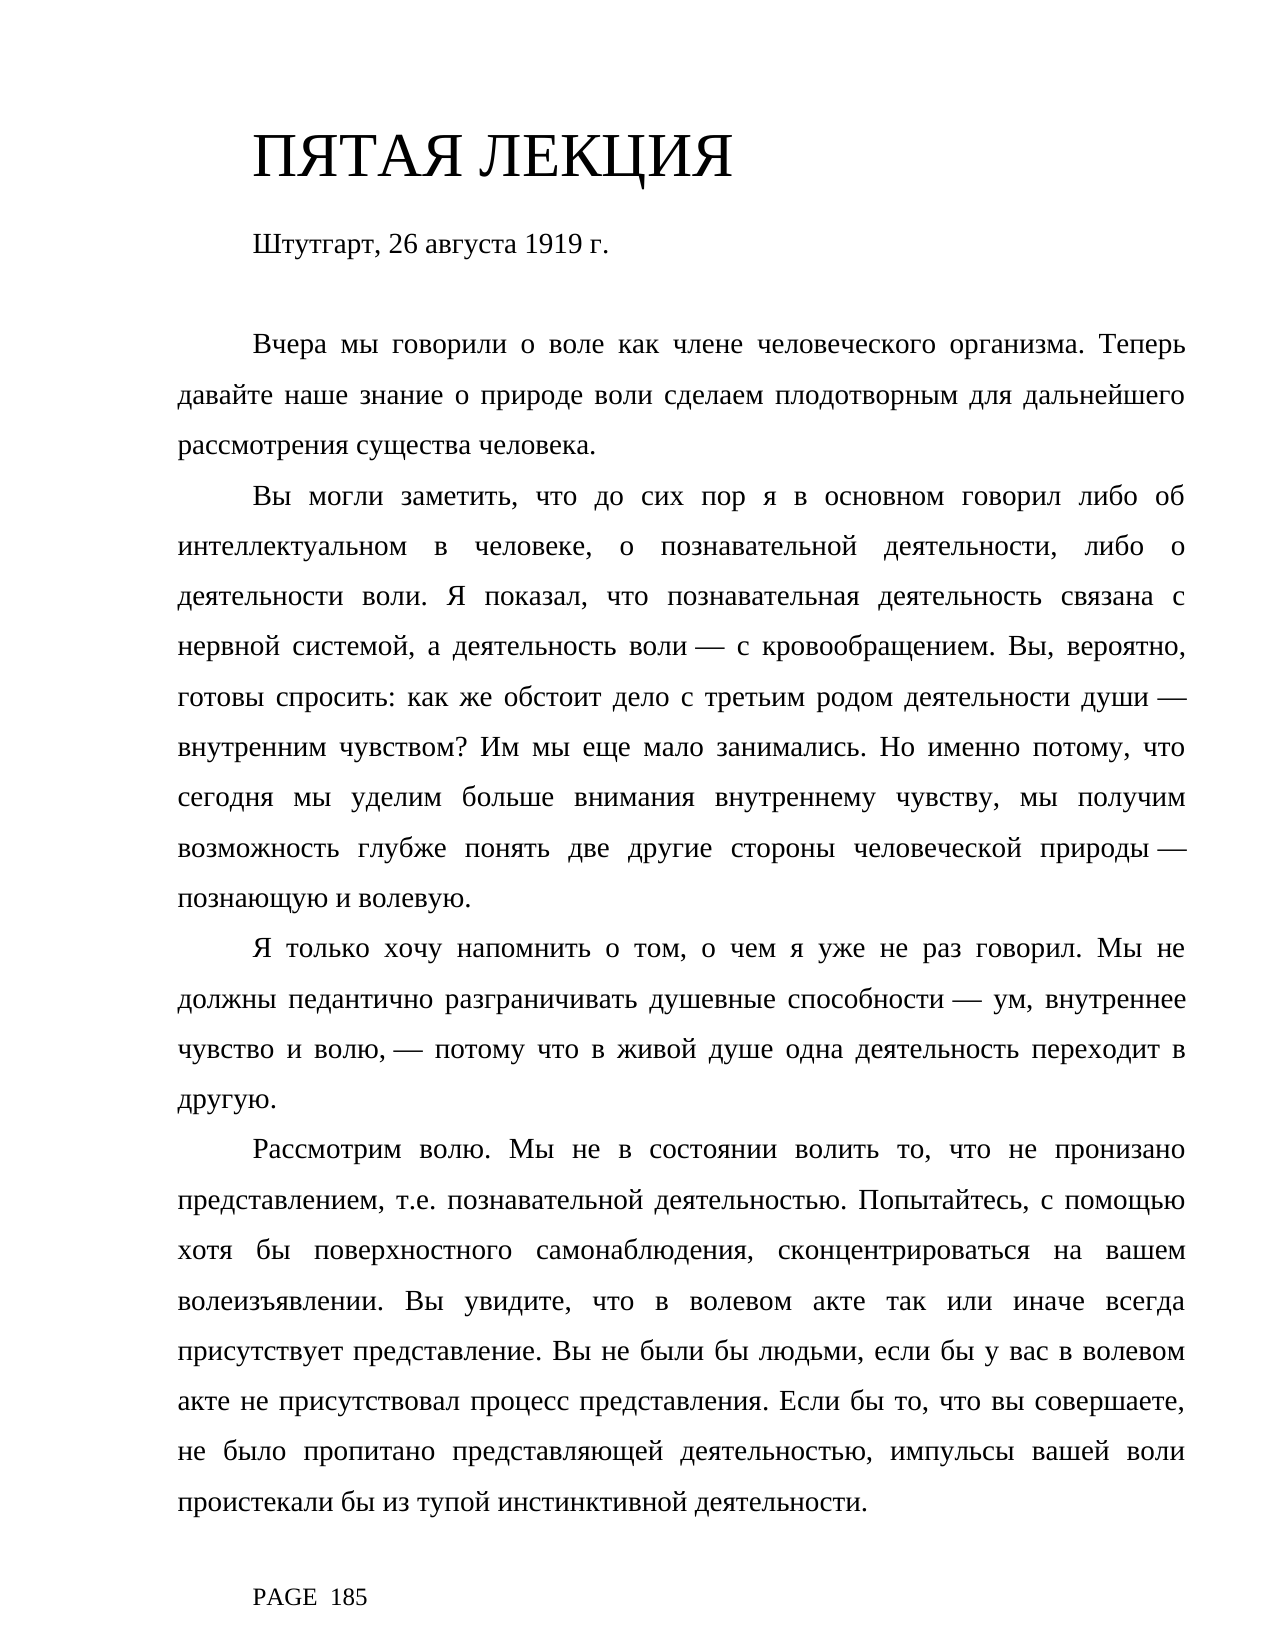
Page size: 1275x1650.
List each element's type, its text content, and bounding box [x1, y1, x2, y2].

text Я только хочу напомнить о том, о чем я уже не раз говорил. Мы не должны педантично разграничивать душевные способности — ум, внутреннее чувство и волю, — потому что в живой душе одна деятельность переходит в другую. [177, 930, 1186, 1115]
text Вчера мы говорили о воле как члене человеческого организма. Теперь давайте наше знание о природе воли сделаем плодотворным для дальнейшего рассмотрения существа человека. [177, 327, 1186, 461]
text Вы могли заметить, что до сих пор я в основном говорил либо об интеллектуальном в человеке, о познавательной деятельности, либо о деятельности воли. Я показал, что познавательная деятельность связана с нервной системой, а деятельность воли — с кровообращением. Вы, вероятно, готовы спросить: как же обстоит дело с третьим родом деятельности души — внутренним чувством? Им мы еще мало занимались. Но именно потому, что сегодня мы уделим больше внимания внутреннему чувству, мы получим возможность глубже понять две другие стороны человеческой природы — познающую и волевую. [177, 478, 1186, 914]
text ПЯТАЯ ЛЕКЦИЯ [177, 118, 1186, 190]
text Рассмотрим волю. Мы не в состоянии волить то, что не пронизано представлением, т.е. познавательной деятельностью. Попытайтесь, с помощью хотя бы поверхностного самонаблюдения, сконцентрироваться на вашем волеизъявлении. Вы увидите, что в волевом акте так или иначе всегда присутствует представление. Вы не были бы людьми, если бы у вас в волевом акте не присутствовал процесс представления. Если бы то, что вы совершаете, не было пропитано представляющей деятельностью, импульсы вашей воли проистекали бы из тупой инстинктивной деятельности. [177, 1132, 1186, 1517]
text Штутгарт, 26 августа 1919 г. [177, 226, 1186, 259]
